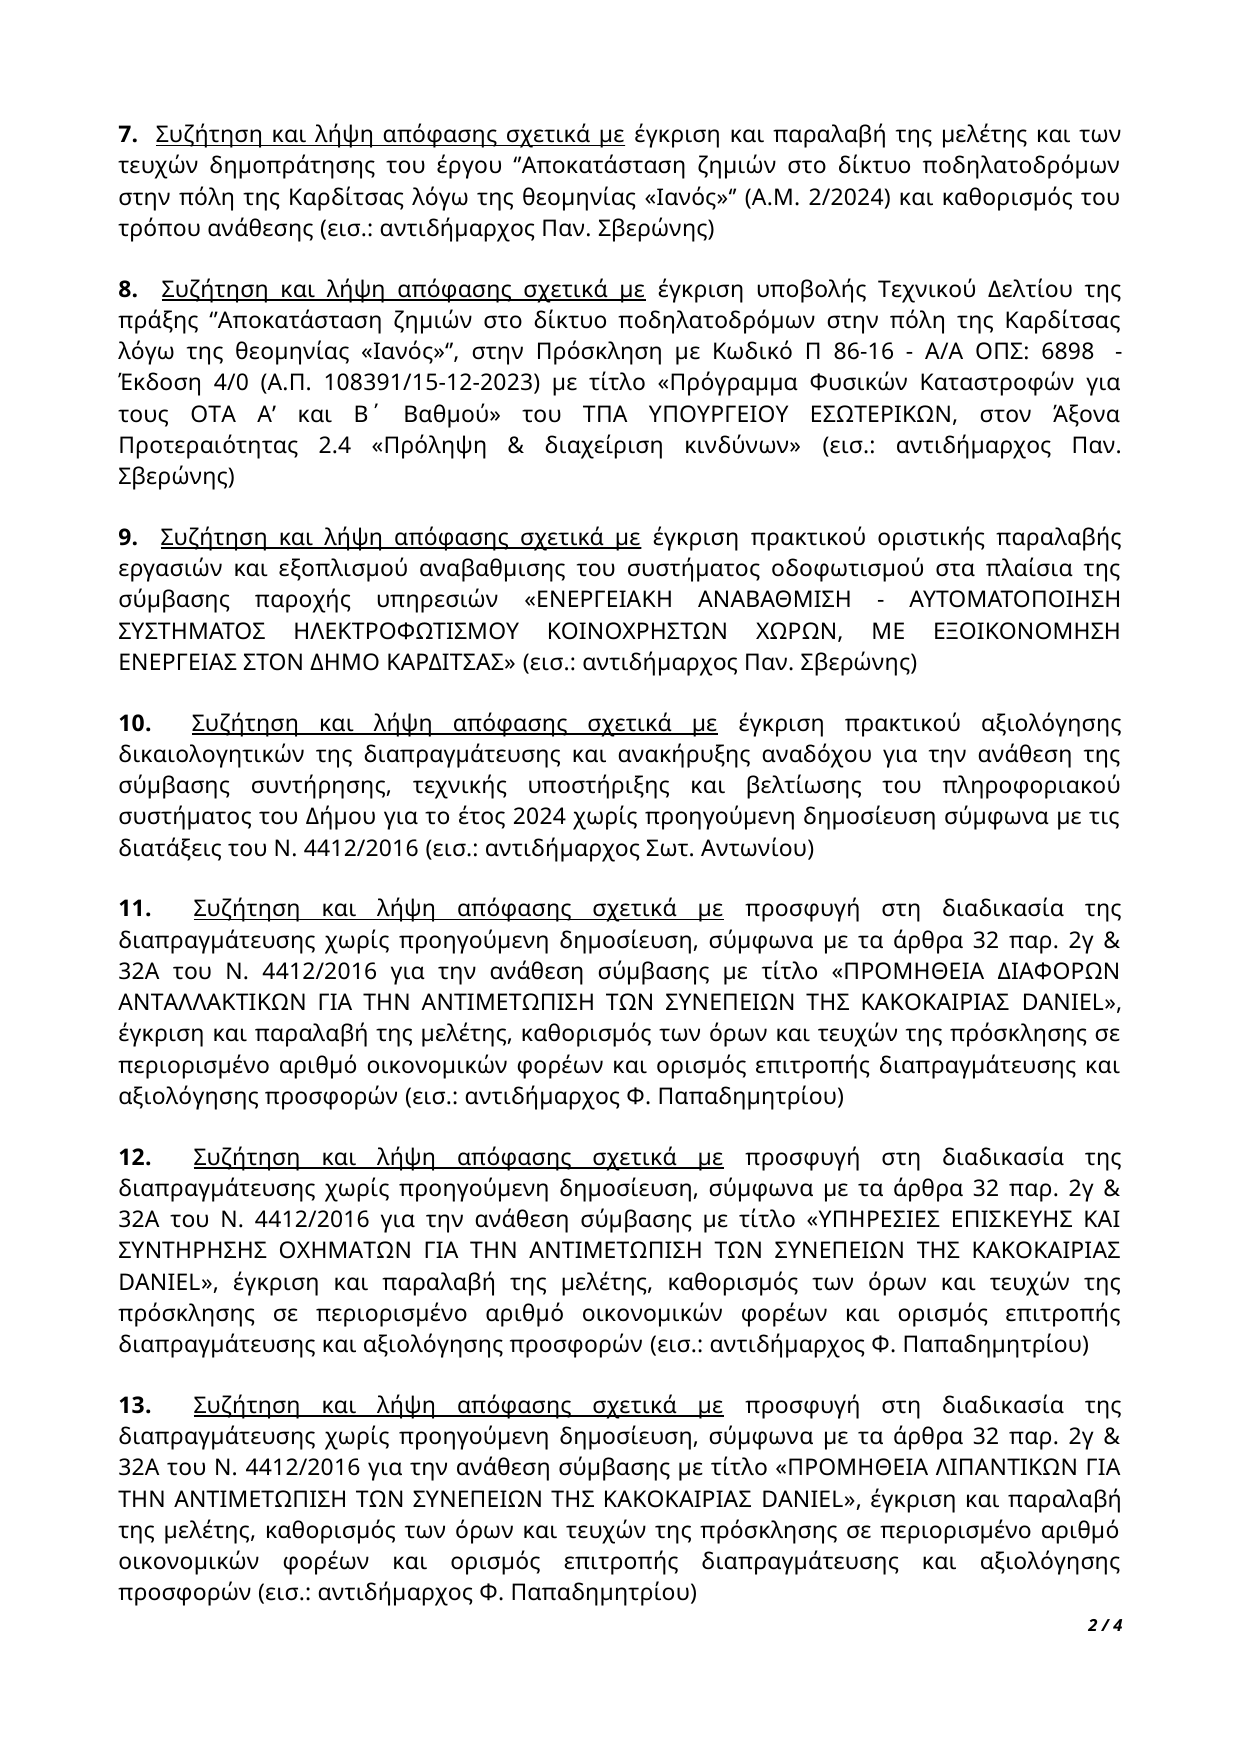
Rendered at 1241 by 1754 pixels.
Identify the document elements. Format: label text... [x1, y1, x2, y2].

text 13. Συζήτηση και λήψη απόφασης σχετικά με προσφυγή στη διαδικασία της διαπραγμάτευσης χωρίς προηγούμενη δημοσίευση, σύμφωνα με τα άρθρα 32 παρ. 2γ & 32Α του Ν. 4412/2016 για την ανάθεση σύμβασης με τίτλο «ΠΡΟΜΗΘΕΙΑ ΛΙΠΑΝΤΙΚΩΝ ΓΙΑ ΤΗΝ ΑΝΤΙΜΕΤΩΠΙΣΗ ΤΩΝ ΣΥΝΕΠΕΙΩΝ ΤΗΣ ΚΑΚΟΚΑΙΡΙΑΣ DANIEL», έγκριση και παραλαβή της μελέτης, καθορισμός των όρων και τευχών της πρόσκλησης σε περιορισμένο αριθμό οικονομικών φορέων και ορισμός επιτροπής διαπραγμάτευσης και αξιολόγησης προσφορών (εισ.: αντιδήμαρχος Φ. Παπαδημητρίου) [118, 1389, 1122, 1607]
text 10. Συζήτηση και λήψη απόφασης σχετικά με έγκριση πρακτικού αξιολόγησης δικαιολογητικών της διαπραγμάτευσης και ανακήρυξης αναδόχου για την ανάθεση της σύμβασης συντήρησης, τεχνικής υποστήριξης και βελτίωσης του πληροφοριακού συστήματος του Δήμου για το έτος 2024 χωρίς προηγούμενη δημοσίευση σύμφωνα με τις διατάξεις του Ν. 4412/2016 (εισ.: αντιδήμαρχος Σωτ. Αντωνίου) [118, 707, 1122, 863]
text 7. Συζήτηση και λήψη απόφασης σχετικά με έγκριση και παραλαβή της μελέτης και των τευχών δημοπράτησης του έργου ‘’Αποκατάσταση ζημιών στο δίκτυο ποδηλατοδρόμων στην πόλη της Καρδίτσας λόγω της θεομηνίας «Ιανός»‘’ (Α.Μ. 2/2024) και καθορισμός του τρόπου ανάθεσης (εισ.: αντιδήμαρχος Παν. Σβερώνης) [118, 118, 1122, 243]
text 12. Συζήτηση και λήψη απόφασης σχετικά με προσφυγή στη διαδικασία της διαπραγμάτευσης χωρίς προηγούμενη δημοσίευση, σύμφωνα με τα άρθρα 32 παρ. 2γ & 32Α του Ν. 4412/2016 για την ανάθεση σύμβασης με τίτλο «ΥΠΗΡΕΣΙΕΣ ΕΠΙΣΚΕΥΗΣ ΚΑΙ ΣΥΝΤΗΡΗΣΗΣ ΟΧΗΜΑΤΩΝ ΓΙΑ ΤΗΝ ΑΝΤΙΜΕΤΩΠΙΣΗ ΤΩΝ ΣΥΝΕΠΕΙΩΝ ΤΗΣ ΚΑΚΟΚΑΙΡΙΑΣ DANIEL», έγκριση και παραλαβή της μελέτης, καθορισμός των όρων και τευχών της πρόσκλησης σε περιορισμένο αριθμό οικονομικών φορέων και ορισμός επιτροπής διαπραγμάτευσης και αξιολόγησης προσφορών (εισ.: αντιδήμαρχος Φ. Παπαδημητρίου) [118, 1141, 1122, 1359]
text 11. Συζήτηση και λήψη απόφασης σχετικά με προσφυγή στη διαδικασία της διαπραγμάτευσης χωρίς προηγούμενη δημοσίευση, σύμφωνα με τα άρθρα 32 παρ. 2γ & 32Α του Ν. 4412/2016 για την ανάθεση σύμβασης με τίτλο «ΠΡΟΜΗΘΕΙΑ ΔΙΑΦΟΡΩΝ ΑΝΤΑΛΛΑΚΤΙΚΩΝ ΓΙΑ ΤΗΝ ΑΝΤΙΜΕΤΩΠΙΣΗ ΤΩΝ ΣΥΝΕΠΕΙΩΝ ΤΗΣ ΚΑΚΟΚΑΙΡΙΑΣ DANIEL», έγκριση και παραλαβή της μελέτης, καθορισμός των όρων και τευχών της πρόσκλησης σε περιορισμένο αριθμό οικονομικών φορέων και ορισμός επιτροπής διαπραγμάτευσης και αξιολόγησης προσφορών (εισ.: αντιδήμαρχος Φ. Παπαδημητρίου) [118, 892, 1122, 1111]
text 8. Συζήτηση και λήψη απόφασης σχετικά με έγκριση υποβολής Τεχνικού Δελτίου της πράξης ‘’Αποκατάσταση ζημιών στο δίκτυο ποδηλατοδρόμων στην πόλη της Καρδίτσας λόγω της θεομηνίας «Ιανός»‘’, στην Πρόσκληση με Κωδικό Π 86-16 - Α/Α ΟΠΣ: 6898 - Έκδοση 4/0 (Α.Π. 108391/15-12-2023) με τίτλο «Πρόγραμμα Φυσικών Καταστροφών για τους ΟΤΑ Α’ και Β΄ Βαθμού» του ΤΠΑ ΥΠΟΥΡΓΕΙΟΥ ΕΣΩΤΕΡΙΚΩΝ, στον Άξονα Προτεραιότητας 2.4 «Πρόληψη & διαχείριση κινδύνων» (εισ.: αντιδήμαρχος Παν. Σβερώνης) [118, 273, 1122, 491]
text 9. Συζήτηση και λήψη απόφασης σχετικά με έγκριση πρακτικού οριστικής παραλαβής εργασιών και εξοπλισμού αναβαθμισης του συστήματος οδοφωτισμού στα πλαίσια της σύμβασης παροχής υπηρεσιών «ΕΝΕΡΓΕΙΑΚΗ ΑΝΑΒΑΘΜΙΣΗ - ΑΥΤΟΜΑΤΟΠΟΙΗΣΗ ΣΥΣΤΗΜΑΤΟΣ ΗΛΕΚΤΡΟΦΩΤΙΣΜΟΥ ΚΟΙΝΟΧΡΗΣΤΩΝ ΧΩΡΩΝ, ΜΕ ΕΞΟΙΚΟΝΟΜΗΣΗ ΕΝΕΡΓΕΙΑΣ ΣΤΟΝ ΔΗΜΟ ΚΑΡΔΙΤΣΑΣ» (εισ.: αντιδήμαρχος Παν. Σβερώνης) [118, 521, 1122, 677]
